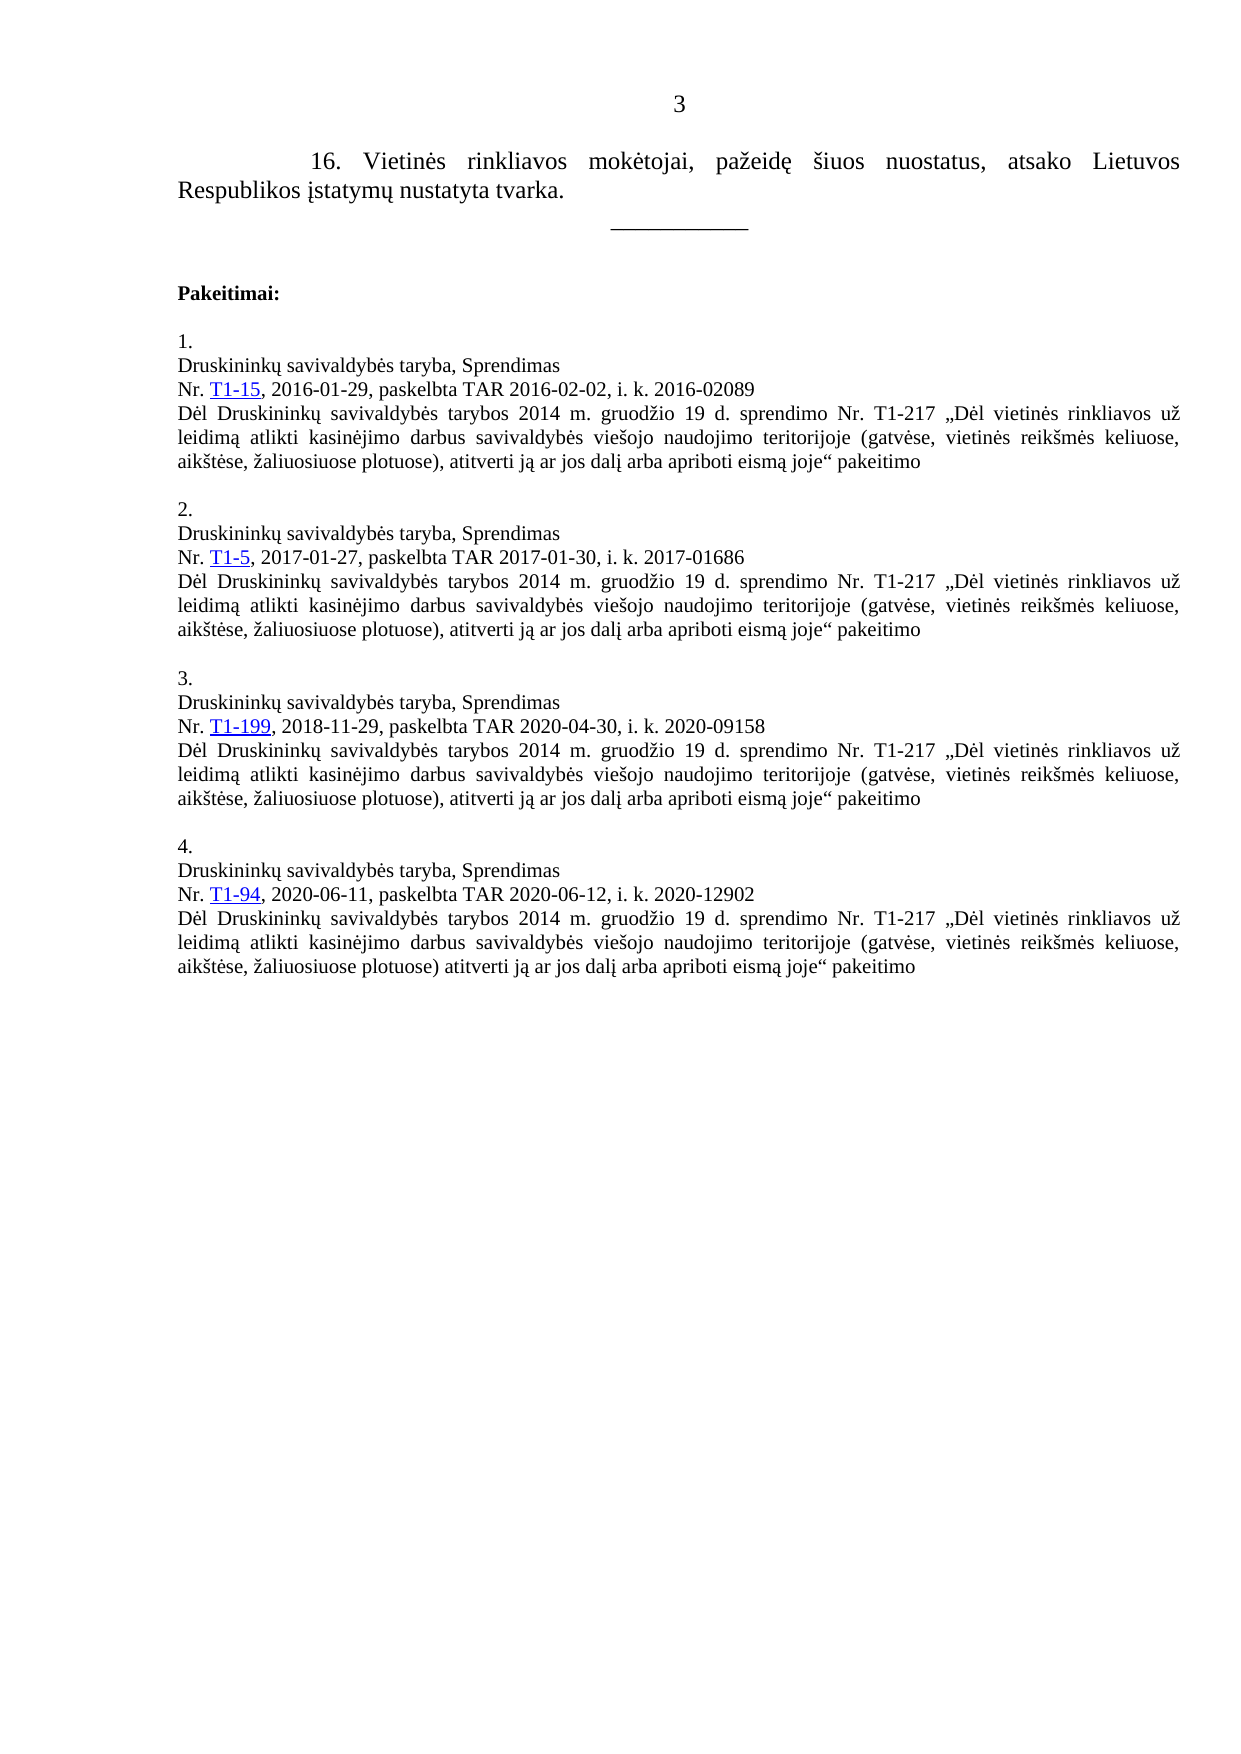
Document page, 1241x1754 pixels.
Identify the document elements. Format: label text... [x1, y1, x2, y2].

text Dėl Druskininkų savivaldybės tarybos 2014 m. gruodžio 19 d. sprendimo Nr. T1-217 „Dėl vietinės rinkliavos už leidimą atlikti kasinėjimo darbus savivaldybės viešojo naudojimo teritorijoje (gatvėse, vietinės reikšmės keliuose, aikštėse, žaliuosiuose plotuose), atitverti ją ar jos dalį arba apriboti eismą joje“ pakeitimo [177, 401, 1181, 473]
text 2. [177, 497, 1181, 521]
text Druskininkų savivaldybės taryba, Sprendimas [177, 353, 1181, 377]
text Dėl Druskininkų savivaldybės tarybos 2014 m. gruodžio 19 d. sprendimo Nr. T1-217 „Dėl vietinės rinkliavos už leidimą atlikti kasinėjimo darbus savivaldybės viešojo naudojimo teritorijoje (gatvėse, vietinės reikšmės keliuose, aikštėse, žaliuosiuose plotuose), atitverti ją ar jos dalį arba apriboti eismą joje“ pakeitimo [177, 738, 1181, 810]
text Nr. T1-15, 2016-01-29, paskelbta TAR 2016-02-02, i. k. 2016-02089 [177, 377, 1181, 401]
text Druskininkų savivaldybės taryba, Sprendimas [177, 689, 1181, 714]
text Pakeitimai: [177, 281, 1181, 304]
text Druskininkų savivaldybės taryba, Sprendimas [177, 858, 1181, 882]
text 1. [177, 329, 1181, 353]
text 16. Vietinės rinkliavos mokėtojai, pažeidę šiuos nuostatus, atsako Lietuvos Respublikos įstatymų nustatyta tvarka. [177, 146, 1181, 204]
text Nr. T1-199, 2018-11-29, paskelbta TAR 2020-04-30, i. k. 2020-09158 [177, 714, 1181, 738]
text ___________ [177, 204, 1181, 232]
text 3. [177, 666, 1181, 689]
text Druskininkų savivaldybės taryba, Sprendimas [177, 521, 1181, 545]
text Dėl Druskininkų savivaldybės tarybos 2014 m. gruodžio 19 d. sprendimo Nr. T1-217 „Dėl vietinės rinkliavos už leidimą atlikti kasinėjimo darbus savivaldybės viešojo naudojimo teritorijoje (gatvėse, vietinės reikšmės keliuose, aikštėse, žaliuosiuose plotuose) atitverti ją ar jos dalį arba apriboti eismą joje“ pakeitimo [177, 906, 1181, 978]
text Dėl Druskininkų savivaldybės tarybos 2014 m. gruodžio 19 d. sprendimo Nr. T1-217 „Dėl vietinės rinkliavos už leidimą atlikti kasinėjimo darbus savivaldybės viešojo naudojimo teritorijoje (gatvėse, vietinės reikšmės keliuose, aikštėse, žaliuosiuose plotuose), atitverti ją ar jos dalį arba apriboti eismą joje“ pakeitimo [177, 569, 1181, 641]
text Nr. T1-5, 2017-01-27, paskelbta TAR 2017-01-30, i. k. 2017-01686 [177, 545, 1181, 569]
text 4. [177, 834, 1181, 858]
text Nr. T1-94, 2020-06-11, paskelbta TAR 2020-06-12, i. k. 2020-12902 [177, 882, 1181, 906]
